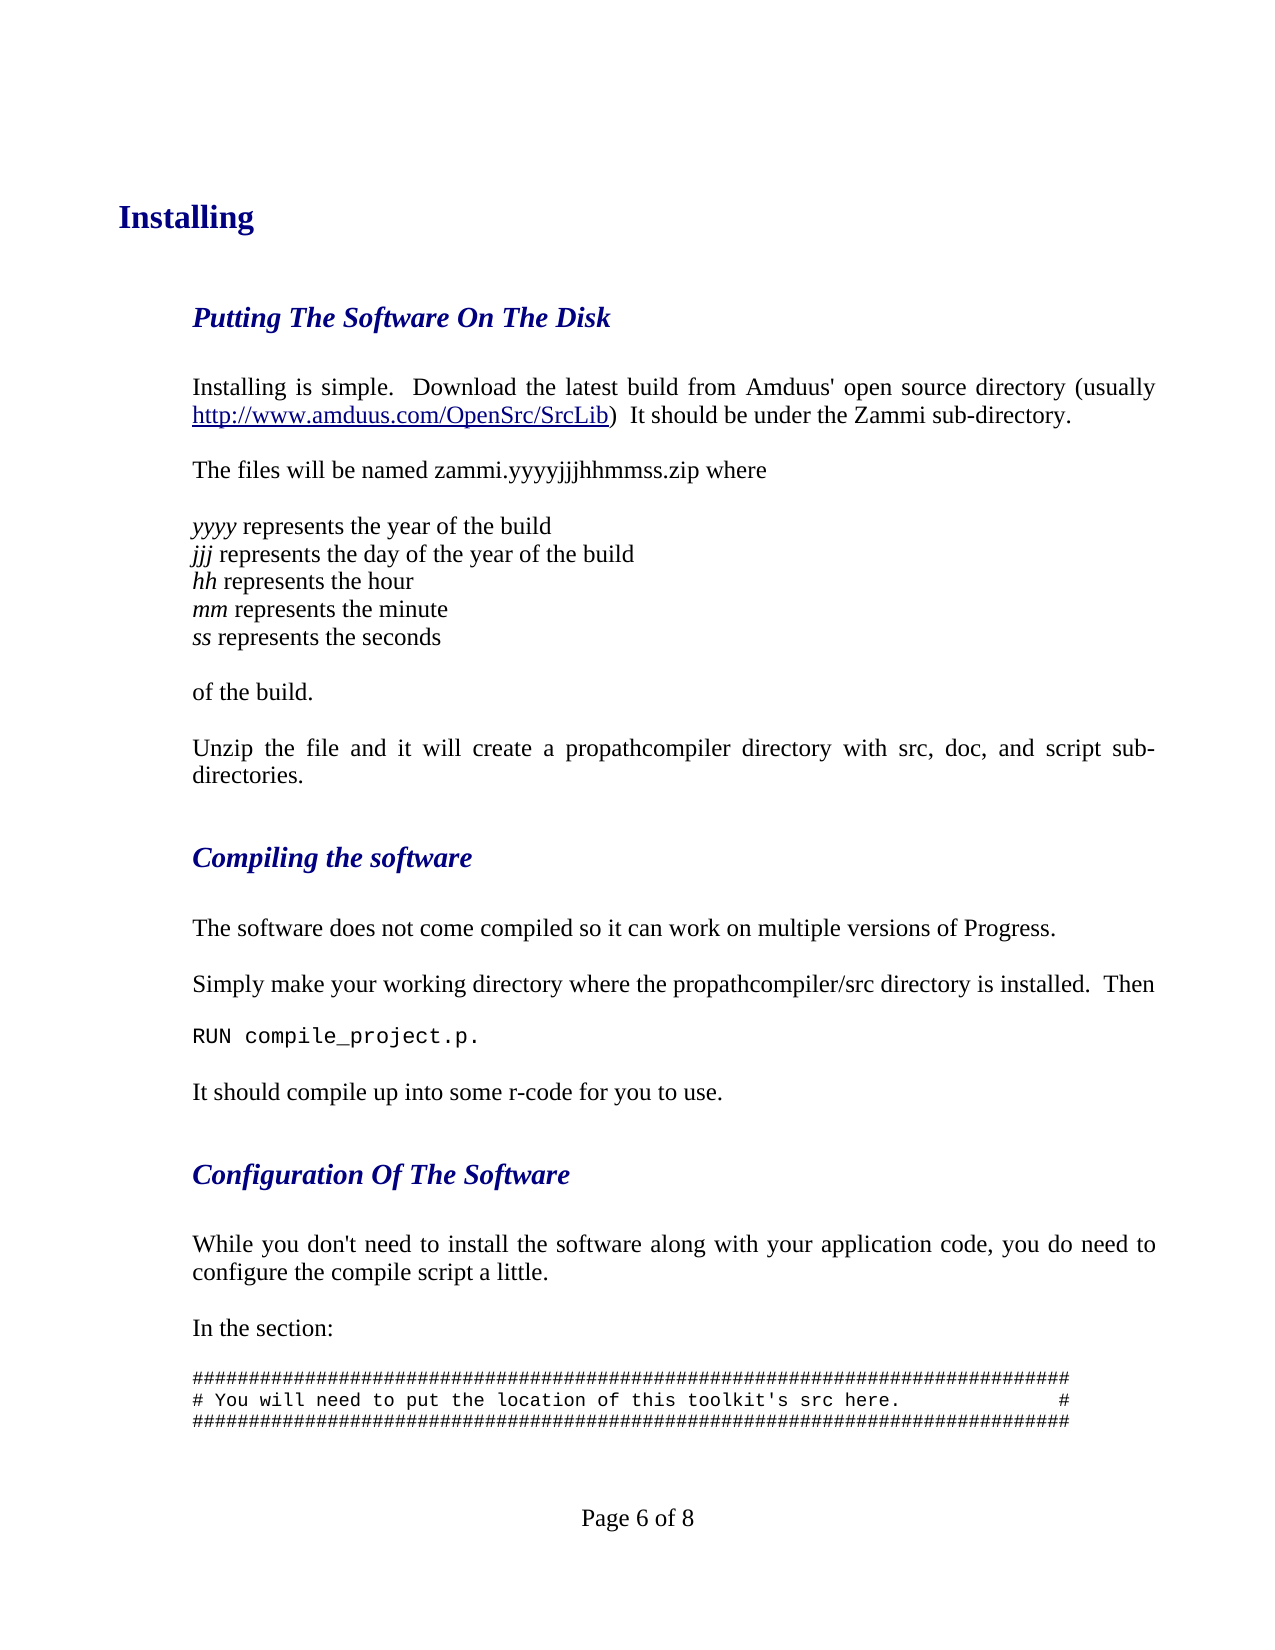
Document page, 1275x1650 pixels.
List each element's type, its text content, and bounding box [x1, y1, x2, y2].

text Unzip the file and it will create a propathcompiler directory with src, doc, and script sub-directories. [192, 734, 1157, 789]
text Simply make your working directory where the propathcompiler/src directory is installed. Then [192, 970, 1157, 997]
text ############################################################################## [192, 1412, 1157, 1433]
text Installing is simple. Download the latest build from Amduus' open source directory (usually http://www.amduus.com/OpenSrc/SrcLib) It should be under the Zammi sub-directory. [192, 373, 1157, 429]
text hh represents the hour [192, 567, 1157, 595]
subtitle Installing [118, 198, 1157, 236]
subtitle Configuration Of The Software [192, 1158, 1157, 1190]
text In the section: [192, 1314, 1157, 1341]
text mm represents the minute [192, 595, 1157, 623]
text RUN compile_project.p. [192, 1025, 1157, 1050]
text of the build. [192, 678, 1157, 706]
subtitle Compiling the software [192, 842, 1157, 874]
text ss represents the seconds [192, 623, 1157, 651]
text # You will need to put the location of this toolkit's src here. # [192, 1390, 1157, 1412]
text ############################################################################## [192, 1369, 1157, 1390]
text It should compile up into some r-code for you to use. [192, 1078, 1157, 1105]
text While you don't need to install the software along with your application code, you do need to configure the compile script a little. [192, 1231, 1157, 1286]
text The software does not come compiled so it can work on multiple versions of Progress. [192, 914, 1157, 942]
subtitle Putting The Software On The Disk [192, 301, 1157, 333]
text yyyy represents the year of the build [192, 512, 1157, 540]
text jjj represents the day of the year of the build [192, 540, 1157, 567]
text The files will be named zammi.yyyyjjjhhmmss.zip where [192, 457, 1157, 484]
